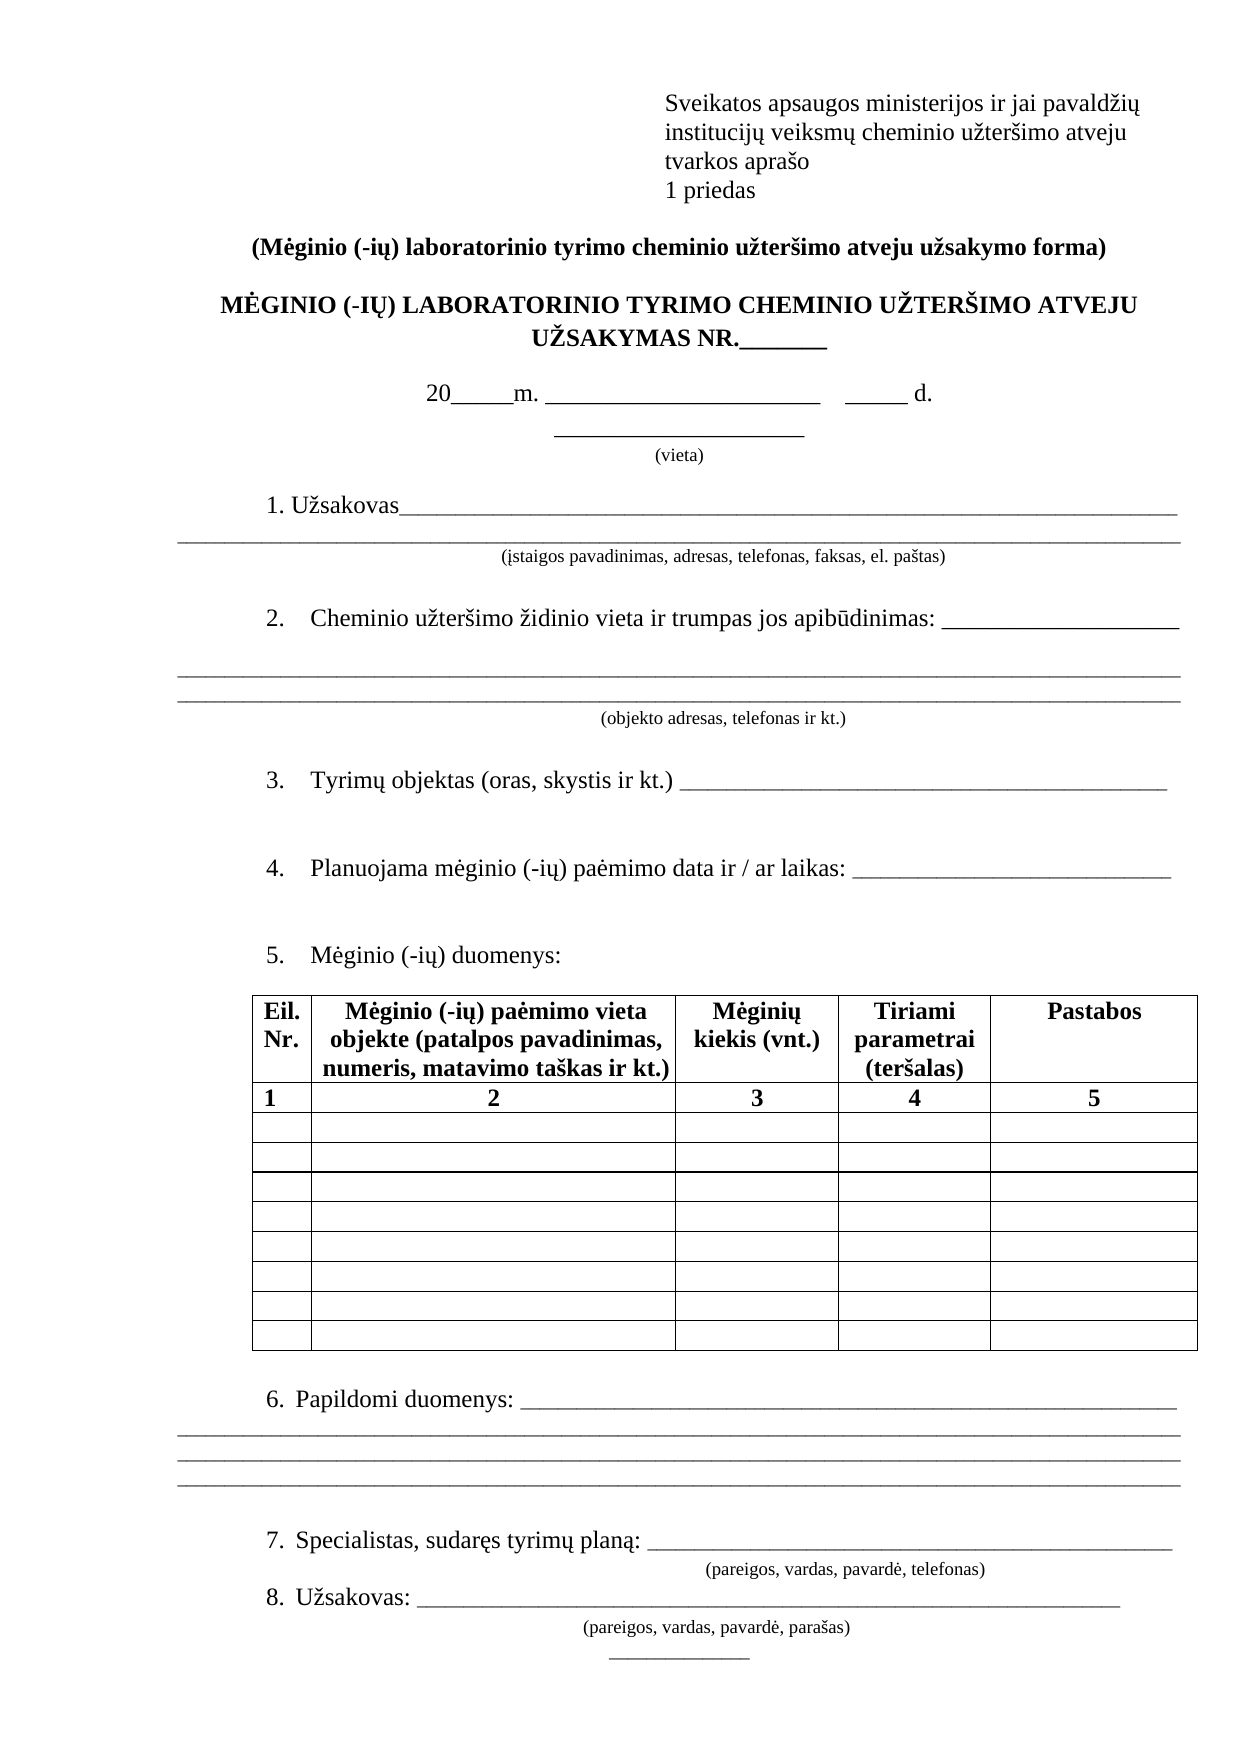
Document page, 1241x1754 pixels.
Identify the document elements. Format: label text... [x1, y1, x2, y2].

table_cell [253, 1143, 311, 1171]
table_cell 3 [676, 1083, 838, 1112]
table_cell 5 [991, 1083, 1197, 1112]
text ___________________________________________________________________________________________________________ [177, 658, 1181, 676]
text institucijų veiksmų cheminio užteršimo atveju [177, 117, 1181, 146]
table_cell [991, 1232, 1197, 1261]
text Sveikatos apsaugos ministerijos ir jai pavaldžių [177, 88, 1181, 117]
table_cell [991, 1262, 1197, 1291]
text 20_____m. ______________________ _____ d. [177, 378, 1181, 407]
table_cell [676, 1321, 838, 1350]
table_cell [676, 1292, 838, 1320]
text 8. Užsakovas: ___________________________________________________________________________ [252, 1582, 1181, 1611]
table_cell 2 [312, 1083, 675, 1112]
text 6. Papildomi duomenys: ______________________________________________________________________ [177, 1384, 1181, 1413]
table_cell [839, 1143, 990, 1171]
text tvarkos aprašo [177, 146, 1181, 175]
table_cell [312, 1292, 675, 1320]
table_cell [676, 1202, 838, 1231]
text 2. Cheminio užteršimo židinio vieta ir trumpas jos apibūdinimas: ___________________ [177, 603, 1181, 632]
table_cell 1 [253, 1083, 311, 1112]
text ___________________________________________________________________________________________________________ [177, 682, 1181, 701]
text (pareigos, vardas, pavardė, parašas) [252, 1616, 1181, 1637]
text 5. Mėginio (-ių) duomenys: [177, 940, 1181, 969]
table_cell 4 [839, 1083, 990, 1112]
table_cell [312, 1143, 675, 1171]
table_cell [253, 1262, 311, 1291]
text 1 priedas [664, 175, 1181, 203]
text (įstaigos pavadinimas, adresas, telefonas, faksas, el. paštas) [177, 545, 1181, 567]
text ___________________________________________________________________________________________________________ [177, 524, 1181, 542]
text (Mėginio (-ių) laboratorinio tyrimo cheminio užteršimo atveju užsakymo forma) [177, 232, 1181, 261]
table_cell [839, 1292, 990, 1320]
text (objekto adresas, telefonas ir kt.) [177, 707, 1181, 729]
table_header Eil. Nr. [253, 996, 311, 1082]
table_cell [991, 1202, 1197, 1231]
text (pareigos, vardas, pavardė, telefonas) [177, 1558, 1181, 1579]
table_cell [991, 1321, 1197, 1350]
table_cell [991, 1292, 1197, 1320]
table_cell [253, 1113, 311, 1142]
text _______________ [177, 1640, 1181, 1662]
table_cell [839, 1232, 990, 1261]
table_cell [839, 1262, 990, 1291]
table_cell [991, 1143, 1197, 1171]
table_cell [991, 1173, 1197, 1201]
text 1. Užsakovas___________________________________________________________________________________ [177, 491, 1181, 519]
text MĖGINIO (-IŲ) LABORATORINIO TYRIMO CHEMINIO UŽTERŠIMO ATVEJU UŽSAKYMAS NR._______ [177, 290, 1181, 352]
text 3. Tyrimų objektas (oras, skystis ir kt.) ____________________________________________________ [177, 765, 1181, 794]
table_header Mėginio (-ių) paėmimo vieta objekte (patalpos pavadinimas, numeris, matavimo taškas ir kt.) [312, 996, 675, 1082]
text ____________________ [177, 411, 1181, 439]
text ___________________________________________________________________________________________________________ [177, 1442, 1181, 1460]
table_cell [676, 1113, 838, 1142]
table_cell [991, 1113, 1197, 1142]
table_cell [312, 1113, 675, 1142]
text 4. Planuojama mėginio (-ių) paėmimo data ir / ar laikas: __________________________________ [177, 853, 1181, 881]
table_header Pastabos [991, 996, 1197, 1082]
table_cell [676, 1173, 838, 1201]
table_cell [676, 1262, 838, 1291]
text ___________________________________________________________________________________________________________ [177, 1467, 1181, 1485]
table_header Tiriami parametrai (teršalas) [839, 996, 990, 1082]
table_cell [253, 1232, 311, 1261]
table_cell [312, 1232, 675, 1261]
text ___________________________________________________________________________________________________________ [177, 1417, 1181, 1435]
table_cell [676, 1143, 838, 1171]
table_cell [839, 1113, 990, 1142]
table_cell [312, 1321, 675, 1350]
text 7. Specialistas, sudaręs tyrimų planą: ________________________________________________________ [177, 1525, 1181, 1553]
table_cell [312, 1262, 675, 1291]
table_cell [839, 1173, 990, 1201]
table_cell [312, 1202, 675, 1231]
table_header Mėginių kiekis (vnt.) [676, 996, 838, 1082]
table_cell [253, 1292, 311, 1320]
table_cell [253, 1321, 311, 1350]
table_cell [839, 1321, 990, 1350]
table_cell [676, 1232, 838, 1261]
table_cell [839, 1202, 990, 1231]
text (vieta) [177, 444, 1181, 465]
table_cell [312, 1173, 675, 1201]
table_cell [253, 1202, 311, 1231]
table_cell [253, 1173, 311, 1201]
